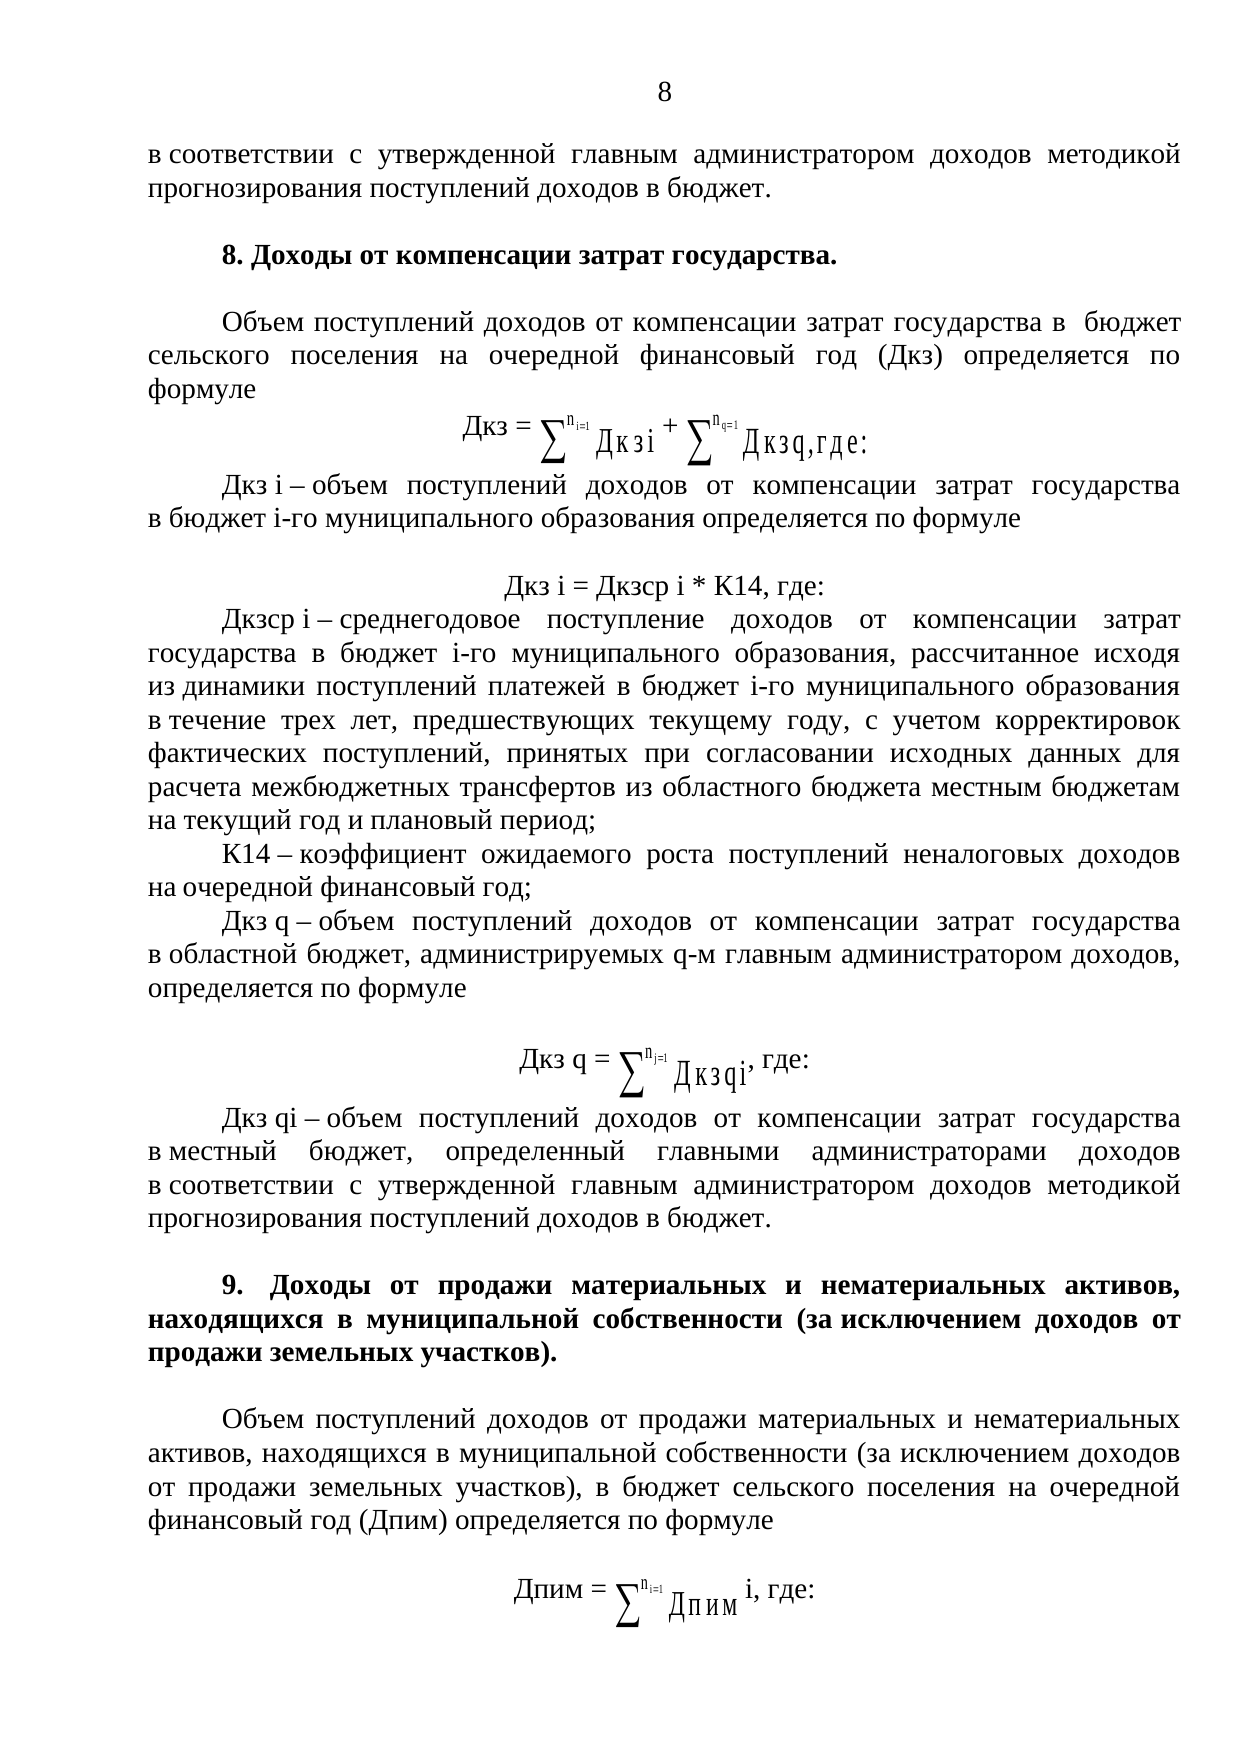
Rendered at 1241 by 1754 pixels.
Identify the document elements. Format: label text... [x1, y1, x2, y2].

text Объем поступлений доходов от компенсации затрат государства в бюджет сельского поселения на очередной финансовый год (Дкз) определяется по формуле [148, 304, 1181, 404]
text Дкз i = Дкзср i * К14, где: [148, 568, 1181, 601]
text Дкз q = , где: [148, 1037, 1181, 1100]
text 8. Доходы от компенсации затрат государства. [148, 237, 1181, 270]
text Дкз q – объем поступлений доходов от компенсации затрат государства в областной бюджет, администрируемых q-м главным администратором доходов, определяется по формуле [148, 903, 1181, 1004]
text 9. Доходы от продажи материальных и нематериальных активов, находящихся в муниципальной собственности (за исключением доходов от продажи земельных участков). [148, 1267, 1181, 1368]
text Дкз i – объем поступлений доходов от компенсации затрат государства в бюджет i-го муниципального образования определяется по формуле [148, 467, 1181, 534]
text Дпим = i, где: [148, 1569, 1181, 1629]
text Дкзср i – среднегодовое поступление доходов от компенсации затрат государства в бюджет i-го муниципального образования, рассчитанное исходя из динамики поступлений платежей в бюджет i-го муниципального образования в течение трех лет, предшествующих текущему году, с учетом корректировок фактических поступлений, принятых при согласовании исходных данных для расчета межбюджетных трансфертов из областного бюджета местным бюджетам на текущий год и плановый период; [148, 601, 1181, 836]
text в соответствии с утвержденной главным администратором доходов методикой прогнозирования поступлений доходов в бюджет. [148, 136, 1181, 203]
text Дкз = + [148, 404, 1181, 467]
text Объем поступлений доходов от продажи материальных и нематериальных активов, находящихся в муниципальной собственности (за исключением доходов от продажи земельных участков), в бюджет сельского поселения на очередной финансовый год (Дпим) определяется по формуле [148, 1402, 1181, 1536]
text К14 – коэффициент ожидаемого роста поступлений неналоговых доходов на очередной финансовый год; [148, 836, 1181, 903]
text Дкз qi – объем поступлений доходов от компенсации затрат государства в местный бюджет, определенный главными администраторами доходов в соответствии с утвержденной главным администратором доходов методикой прогнозирования поступлений доходов в бюджет. [148, 1100, 1181, 1234]
